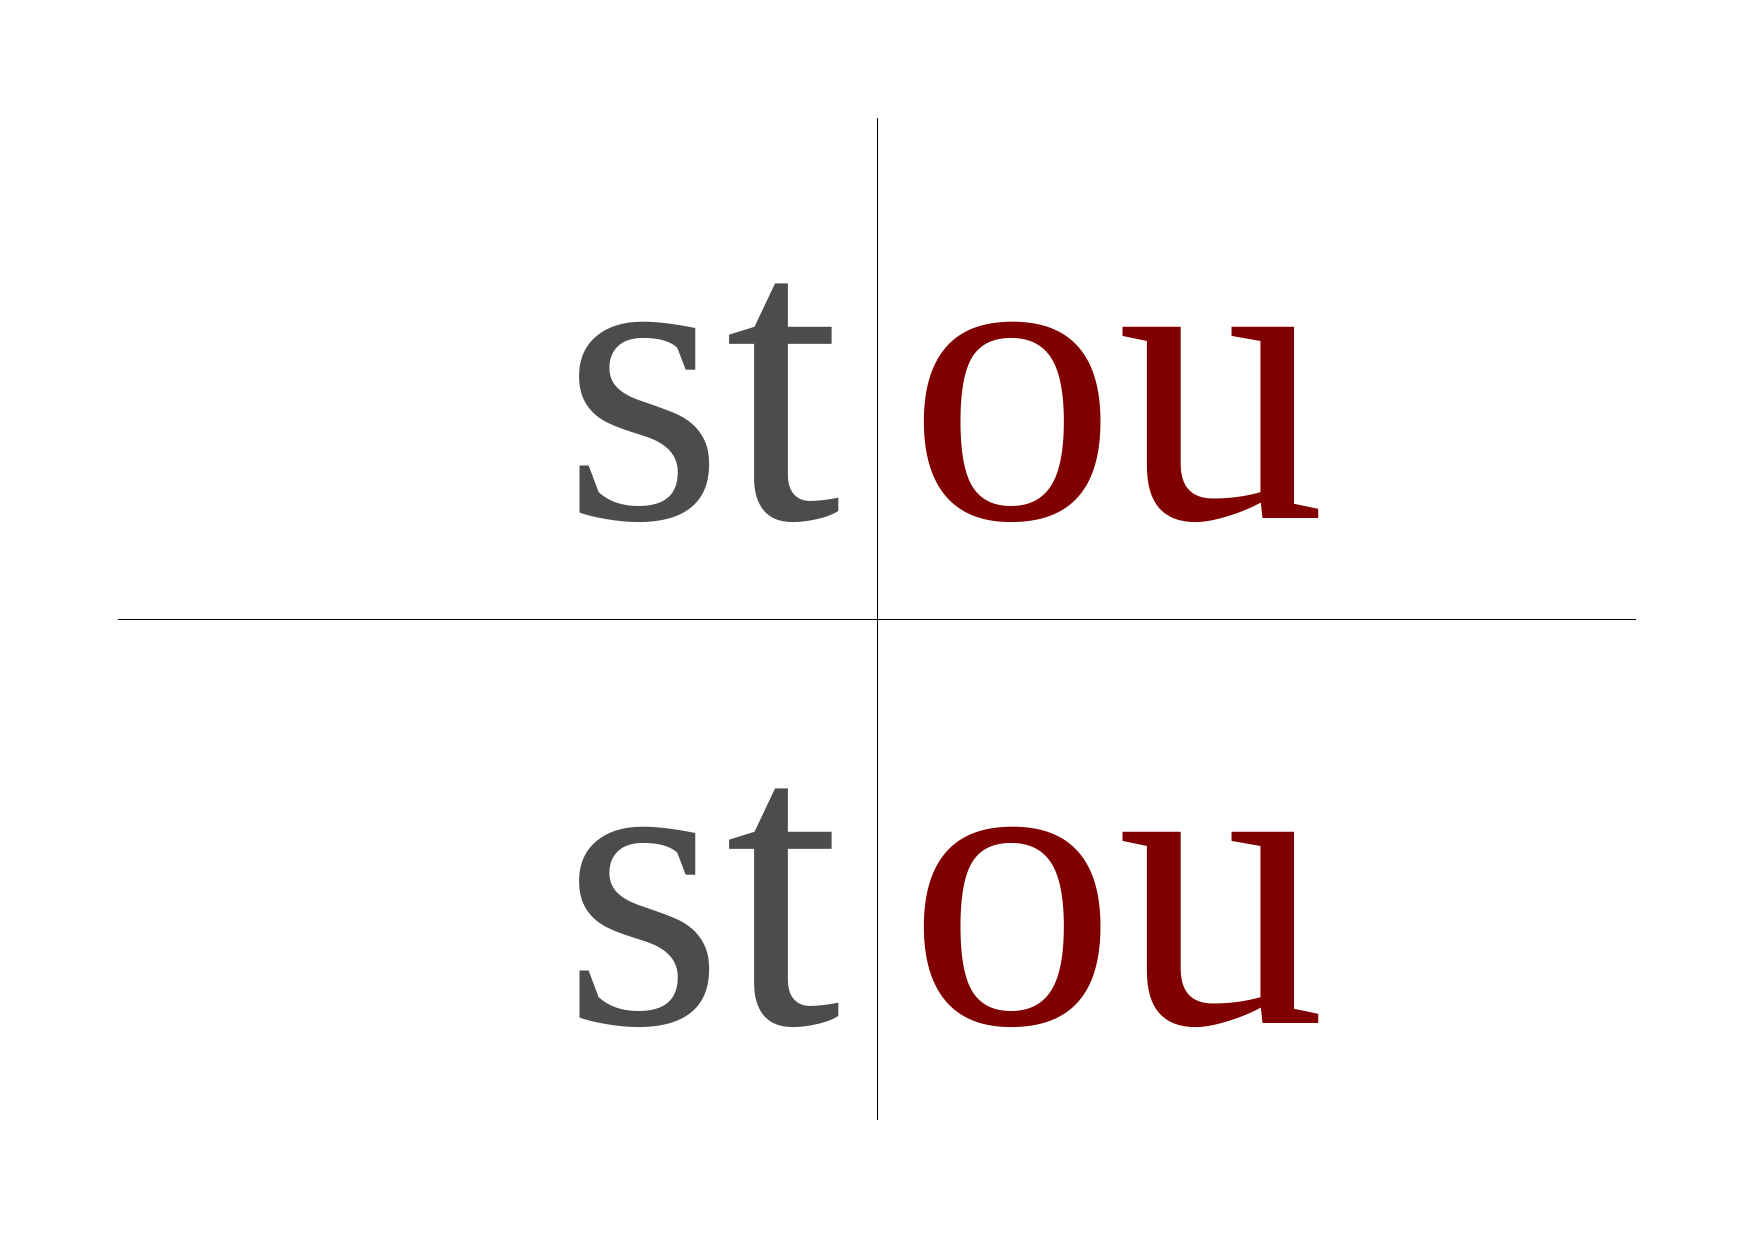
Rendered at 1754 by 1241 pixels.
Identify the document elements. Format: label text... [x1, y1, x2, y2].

table_cell ou [878, 620, 1636, 1120]
table_header st [118, 118, 877, 619]
table_cell st [118, 620, 877, 1120]
table_header ou [878, 118, 1636, 619]
